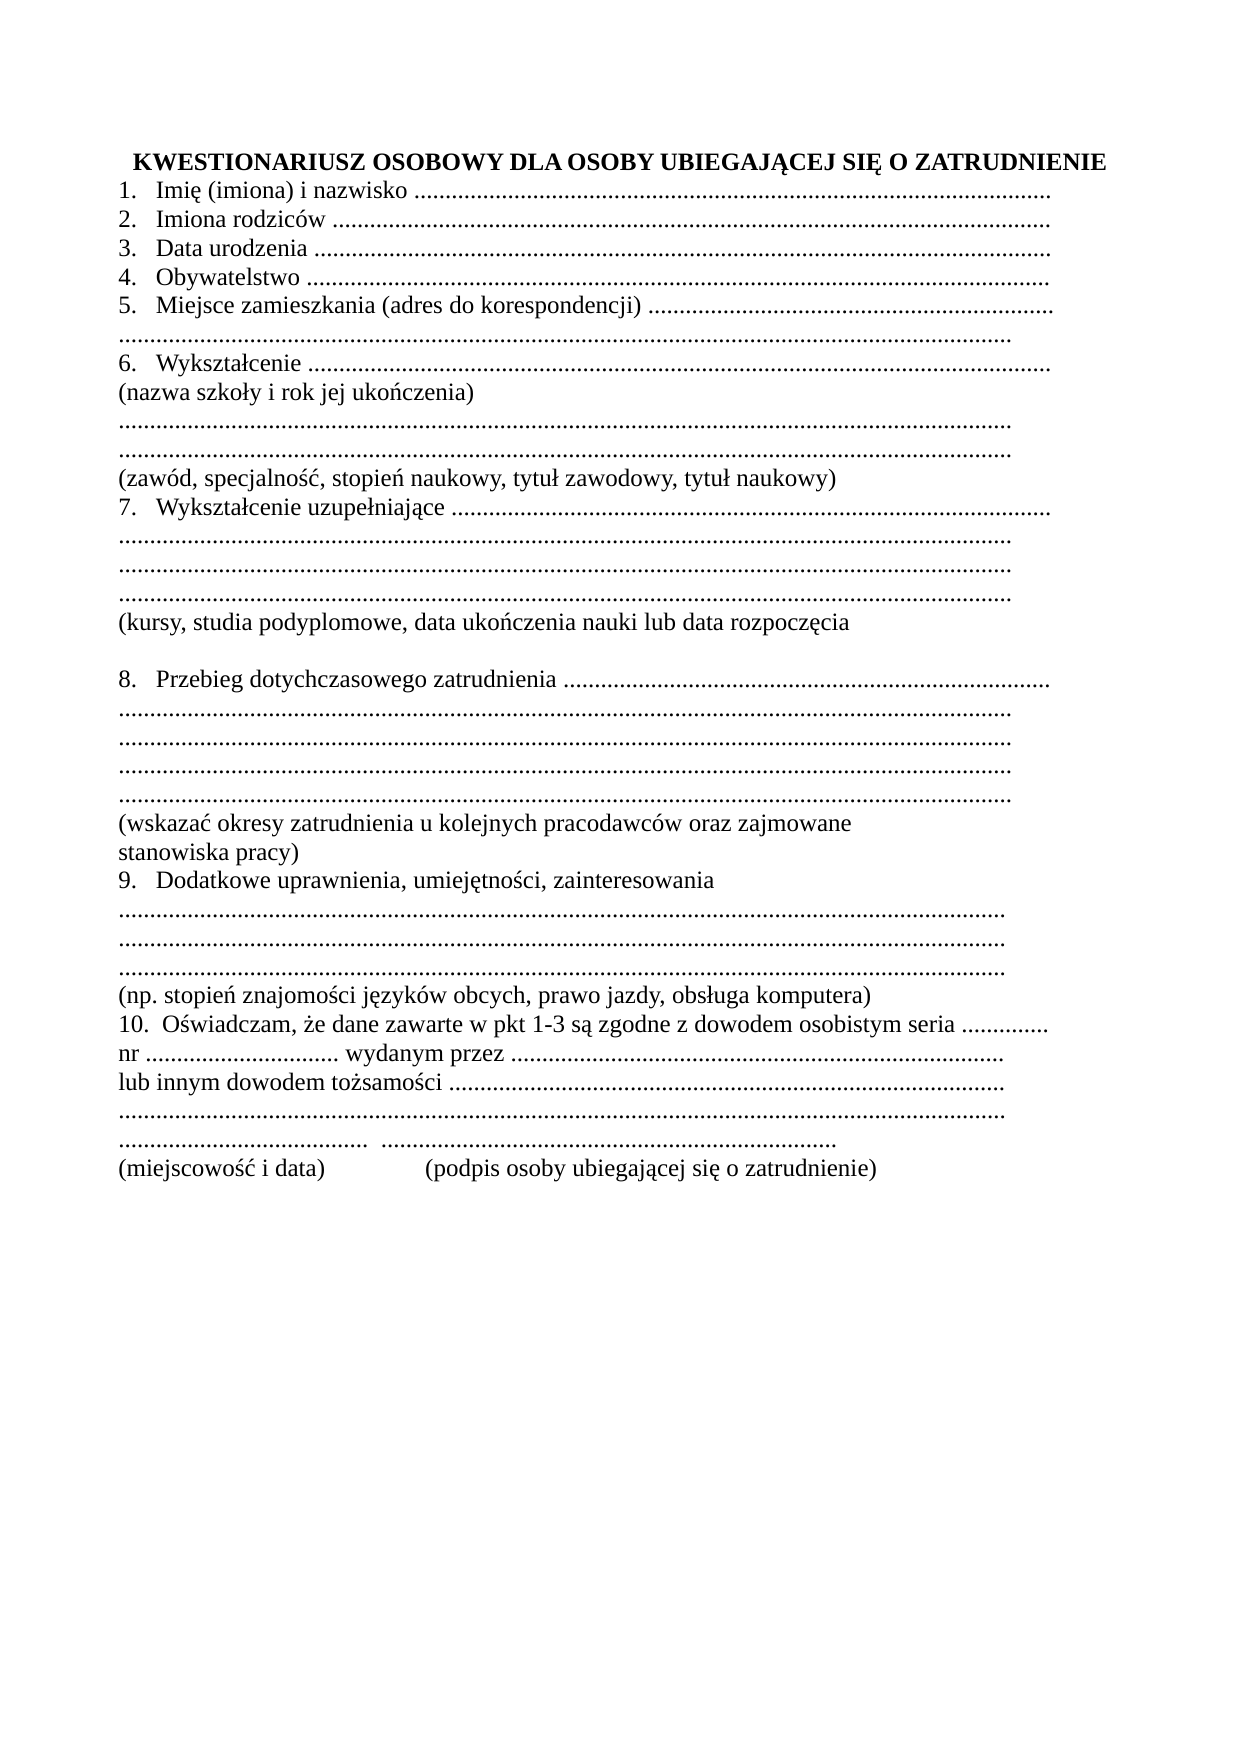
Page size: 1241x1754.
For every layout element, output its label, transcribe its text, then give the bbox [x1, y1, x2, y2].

text (zawód, specjalność, stopień naukowy, tytuł zawodowy, tytuł naukowy) [118, 463, 1122, 492]
text (np. stopień znajomości języków obcych, prawo jazdy, obsługa komputera) [118, 981, 1122, 1009]
text ............................................................................................................................................... [118, 434, 1122, 463]
text 7. Wykształcenie uzupełniające ................................................................................................ [118, 492, 1122, 521]
text 2. Imiona rodziców ................................................................................................................... [118, 204, 1122, 233]
text 1. Imię (imiona) i nazwisko ...................................................................................................... [118, 176, 1122, 204]
text (wskazać okresy zatrudnienia u kolejnych pracodawców oraz zajmowane [118, 808, 1122, 837]
text ............................................................................................................................................... [118, 319, 1122, 348]
text ............................................................................................................................................... [118, 521, 1122, 549]
text nr ............................... wydanym przez ............................................................................... [118, 1038, 1122, 1067]
text stanowiska pracy) [118, 837, 1122, 866]
text .............................................................................................................................................. [118, 1096, 1122, 1124]
text (kursy, studia podyplomowe, data ukończenia nauki lub data rozpoczęcia [118, 607, 1122, 636]
text (nazwa szkoły i rok jej ukończenia) [118, 377, 1122, 406]
text 5. Miejsce zamieszkania (adres do korespondencji) ................................................................. [118, 291, 1122, 319]
text .............................................................................................................................................. [118, 923, 1122, 952]
text ............................................................................................................................................... [118, 406, 1122, 434]
text lub innym dowodem tożsamości ......................................................................................... [118, 1067, 1122, 1096]
text ............................................................................................................................................... [118, 578, 1122, 607]
text 6. Wykształcenie ....................................................................................................................... [118, 348, 1122, 377]
text 10. Oświadczam, że dane zawarte w pkt 1-3 są zgodne z dowodem osobistym seria .............. [118, 1009, 1122, 1038]
text 3. Data urodzenia ...................................................................................................................... [118, 233, 1122, 262]
text .............................................................................................................................................. [118, 894, 1122, 923]
text ............................................................................................................................................... [118, 779, 1122, 808]
text (miejscowość i data) (podpis osoby ubiegającej się o zatrudnienie) [118, 1153, 1122, 1182]
text 4. Obywatelstwo ....................................................................................................................... [118, 262, 1122, 291]
text ............................................................................................................................................... [118, 549, 1122, 578]
text ............................................................................................................................................... [118, 693, 1122, 722]
text KWESTIONARIUSZ OSOBOWY DLA OSOBY UBIEGAJĄCEJ SIĘ O ZATRUDNIENIE [118, 147, 1122, 176]
text 9. Dodatkowe uprawnienia, umiejętności, zainteresowania [118, 866, 1122, 894]
text ............................................................................................................................................... [118, 722, 1122, 751]
text .............................................................................................................................................. [118, 952, 1122, 981]
text 8. Przebieg dotychczasowego zatrudnienia .............................................................................. [118, 664, 1122, 693]
text ........................................ ......................................................................... [118, 1124, 1122, 1153]
text ............................................................................................................................................... [118, 751, 1122, 779]
